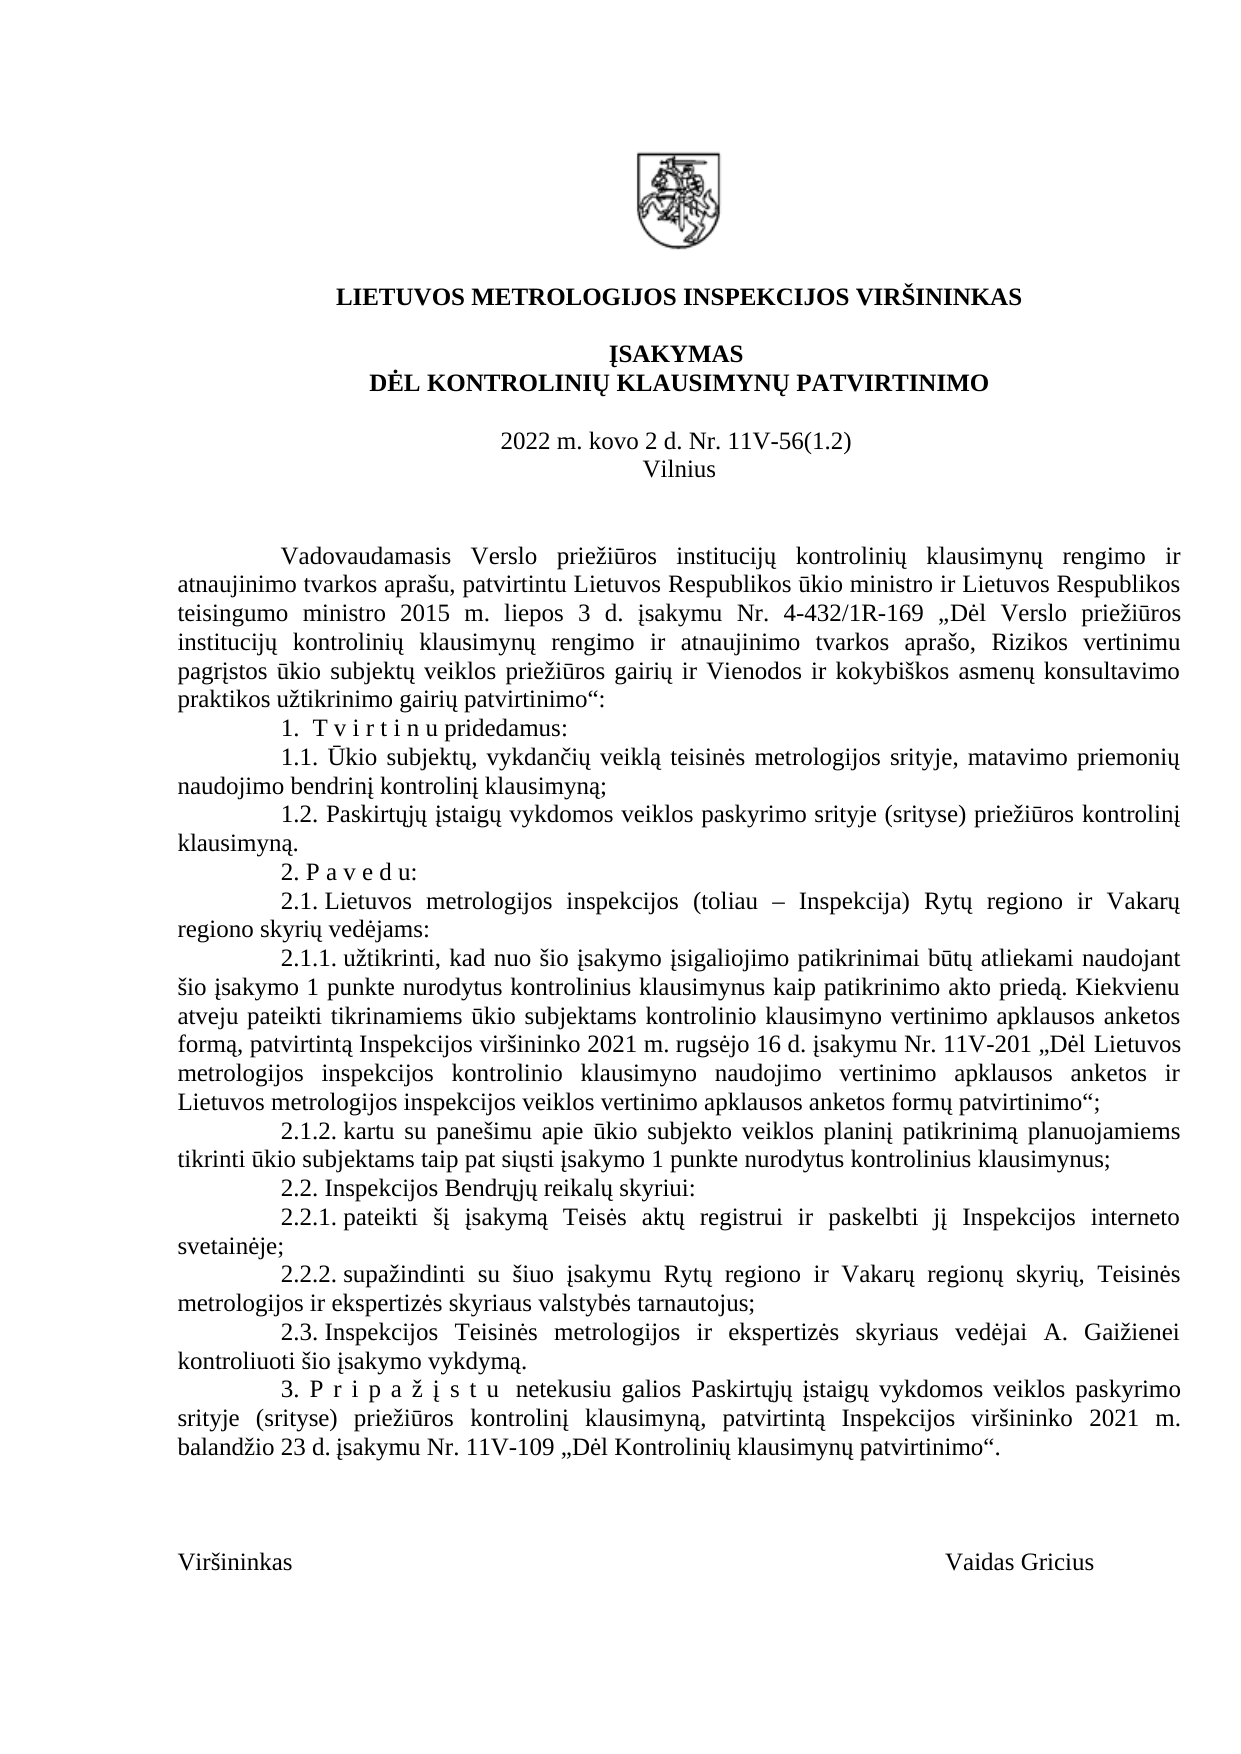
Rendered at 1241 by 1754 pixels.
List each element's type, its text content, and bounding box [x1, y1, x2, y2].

text 2.1.1. užtikrinti, kad nuo šio įsakymo įsigaliojimo patikrinimai būtų atliekami naudojant šio įsakymo 1 punkte nurodytus kontrolinius klausimynus kaip patikrinimo akto priedą. Kiekvienu atveju pateikti tikrinamiems ūkio subjektams kontrolinio klausimyno vertinimo apklausos anketos formą, patvirtintą Inspekcijos viršininko 2021 m. rugsėjo 16 d. įsakymu Nr. 11V-201 „Dėl Lietuvos metrologijos inspekcijos kontrolinio klausimyno naudojimo vertinimo apklausos anketos ir Lietuvos metrologijos inspekcijos veiklos vertinimo apklausos anketos formų patvirtinimo“; [177, 943, 1181, 1116]
text 2.3. Inspekcijos Teisinės metrologijos ir ekspertizės skyriaus vedėjai A. Gaižienei kontroliuoti šio įsakymo vykdymą. [177, 1317, 1181, 1374]
text LIETUVOS METROLOGIJOS INSPEKCIJOS VIRŠININKAS [177, 282, 1181, 311]
text 1. T v i r t i n u pridedamus: [177, 713, 1181, 742]
text Viršininkas Vaidas Gricius [177, 1547, 1181, 1576]
subtitle Vilnius [177, 454, 1181, 483]
text Vadovaudamasis Verslo priežiūros institucijų kontrolinių klausimynų rengimo ir atnaujinimo tvarkos aprašu, patvirtintu Lietuvos Respublikos ūkio ministro ir Lietuvos Respublikos teisingumo ministro 2015 m. liepos 3 d. įsakymu Nr. 4-432/1R-169 „Dėl Verslo priežiūros institucijų kontrolinių klausimynų rengimo ir atnaujinimo tvarkos aprašo, Rizikos vertinimu pagrįstos ūkio subjektų veiklos priežiūros gairių ir Vienodos ir kokybiškos asmenų konsultavimo praktikos užtikrinimo gairių patvirtinimo“: [177, 541, 1181, 713]
text 1.1. Ūkio subjektų, vykdančių veiklą teisinės metrologijos srityje, matavimo priemonių naudojimo bendrinį kontrolinį klausimyną; [177, 742, 1181, 799]
text 2022 m. kovo 2 d. Nr. 11V-56(1.2) [177, 426, 1181, 454]
text 2.2.1. pateikti šį įsakymą Teisės aktų registrui ir paskelbti jį Inspekcijos interneto svetainėje; [177, 1202, 1181, 1259]
text 2.2. Inspekcijos Bendrųjų reikalų skyriui: [177, 1173, 1181, 1202]
text 2.2.2. supažindinti su šiuo įsakymu Rytų regiono ir Vakarų regionų skyrių, Teisinės metrologijos ir ekspertizės skyriaus valstybės tarnautojus; [177, 1259, 1181, 1317]
text DĖL KONTROLINIŲ KLAUSIMYNŲ PATVIRTINIMO [177, 368, 1181, 397]
text 2.1. Lietuvos metrologijos inspekcijos (toliau – Inspekcija) Rytų regiono ir Vakarų regiono skyrių vedėjams: [177, 886, 1181, 943]
text 2. P a v e d u: [177, 857, 1181, 886]
text ĮSAKYMAS [177, 339, 1181, 368]
text 1.2. Paskirtųjų įstaigų vykdomos veiklos paskyrimo srityje (srityse) priežiūros kontrolinį klausimyną. [177, 799, 1181, 857]
text 3. P r i p a ž į s t u netekusiu galios Paskirtųjų įstaigų vykdomos veiklos paskyrimo srityje (srityse) priežiūros kontrolinį klausimyną, patvirtintą Inspekcijos viršininko 2021 m. balandžio 23 d. įsakymu Nr. 11V-109 „Dėl Kontrolinių klausimynų patvirtinimo“. [177, 1374, 1181, 1461]
text 2.1.2. kartu su panešimu apie ūkio subjekto veiklos planinį patikrinimą planuojamiems tikrinti ūkio subjektams taip pat siųsti įsakymo 1 punkte nurodytus kontrolinius klausimynus; [177, 1116, 1181, 1173]
